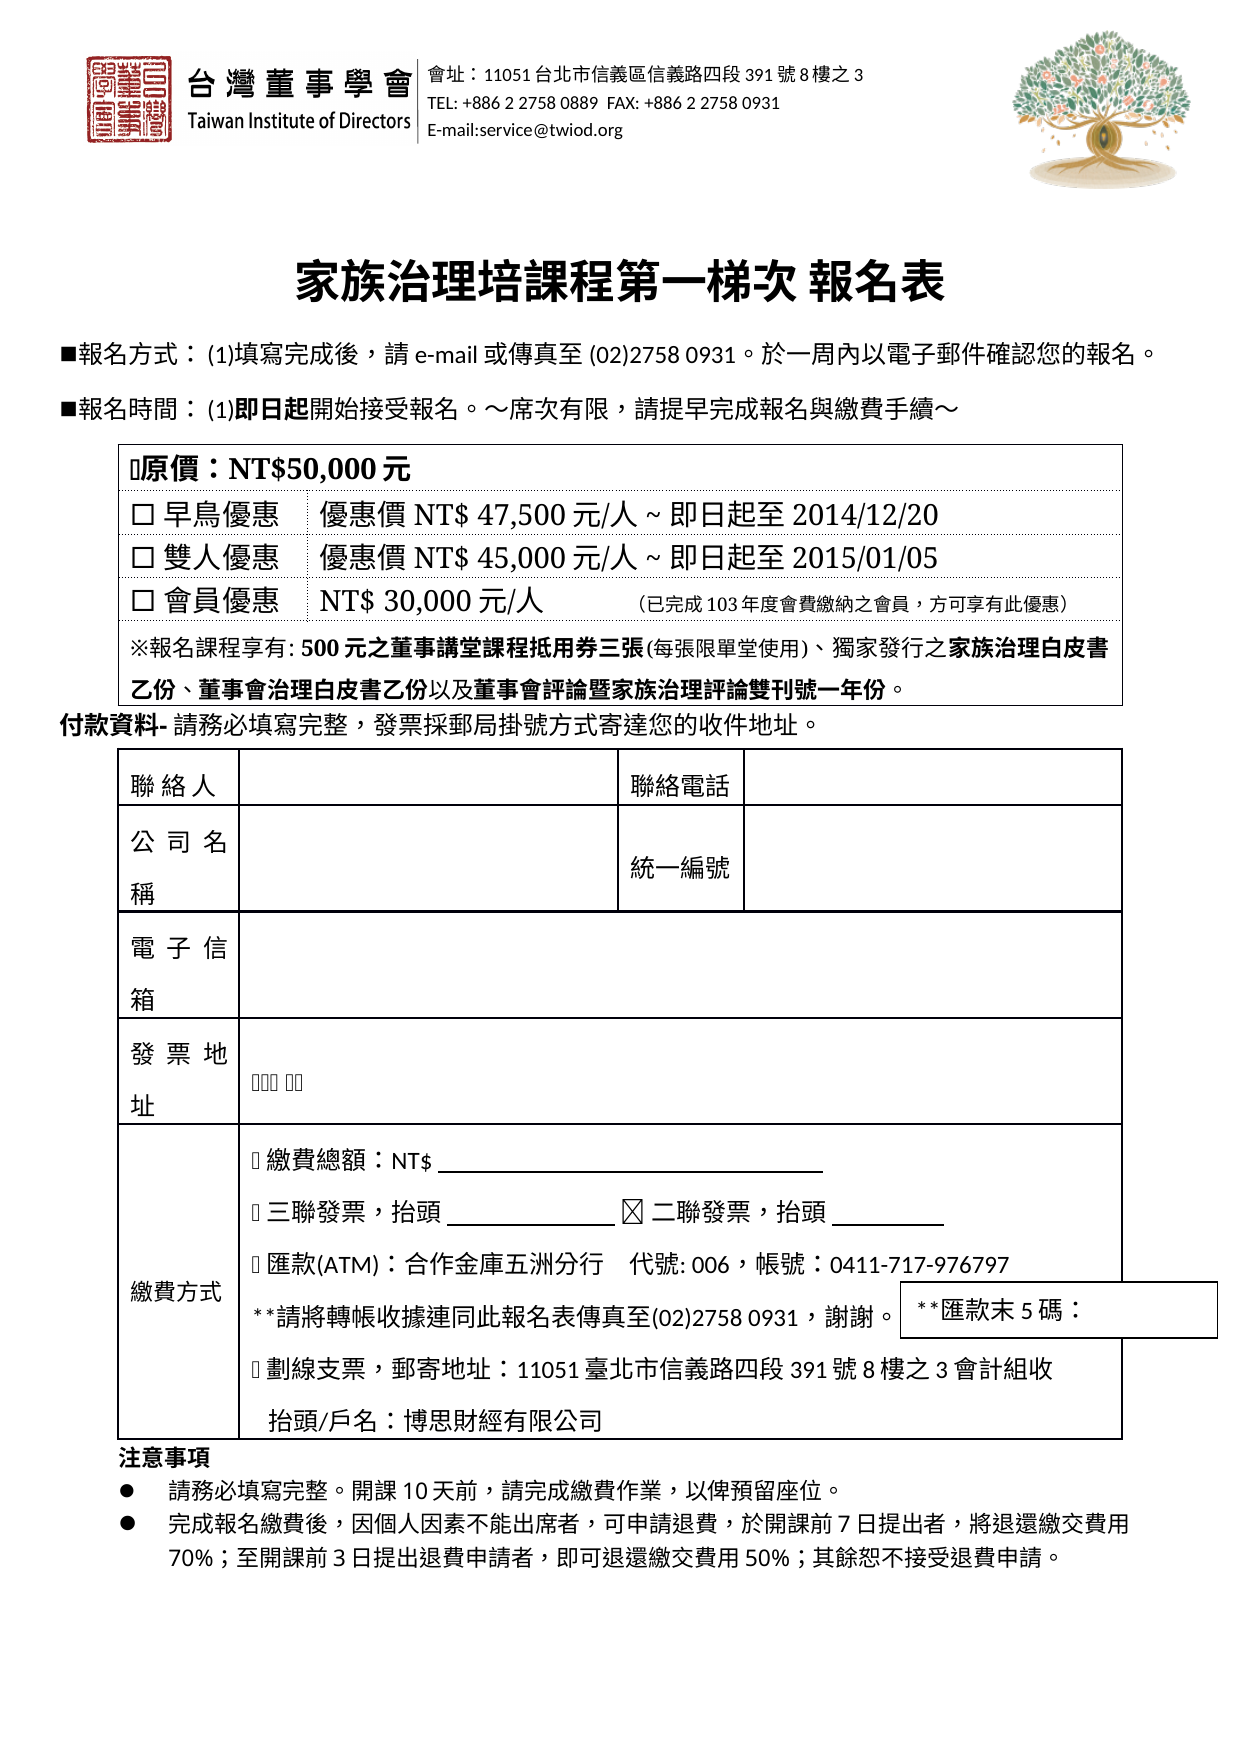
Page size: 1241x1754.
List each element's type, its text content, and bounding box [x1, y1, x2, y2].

table_cell 優惠價 NT$ 45,000元/人 ~ 即日起至2015/01/05 [308, 534, 1122, 577]
table_header [240, 750, 617, 804]
text 付款資料- 請務必填寫完整，發票採郵局掛號方式寄達您的收件地址。 [59, 706, 1166, 742]
text 報名方式： (1)填寫完成後，請e-mail或傳真至 (02)2758 0931。於一周內以電子郵件確認您的報名。 [59, 334, 1158, 371]
table_cell [240, 913, 1121, 1017]
table_header 原價：NT$50,000元 [119, 445, 1122, 490]
table_cell 電子信箱 [119, 913, 238, 1017]
text 家族治理培課程第一梯次 報名表 [118, 241, 1122, 316]
table_cell  會員優惠 [119, 577, 307, 620]
table_cell 繳費方式 [119, 1125, 238, 1437]
picture [82, 51, 418, 146]
table_header 聯 絡 人 [119, 750, 238, 804]
table_header 聯絡電話 [619, 750, 743, 804]
table_cell [240, 806, 617, 910]
table_cell ※報名課程享有: 500元之董事講堂課程抵用券三張(每張限單堂使用)、獨家發行之家族治理白皮書乙份、董事會治理白皮書乙份以及董事會評論暨家族治理評論雙刊號一年份。 [119, 620, 1122, 705]
list 請務必填寫完整。開課10天前，請完成繳費作業，以俾預留座位。 [118, 1473, 1166, 1506]
text 注意事項 [118, 1440, 1122, 1473]
table_cell NT$ 30,000元/人 （已完成103年度會費繳納之會員，方可享有此優惠） [308, 577, 1122, 620]
table_cell 發票地址 [119, 1019, 238, 1123]
list 完成報名繳費後，因個人因素不能出席者，可申請退費，於開課前7日提出者，將退還繳交費用70%；至開課前3日提出退費申請者，即可退還繳交費用50%；其餘恕不接受退費申請。 [118, 1506, 1166, 1573]
table_cell  雙人優惠 [119, 534, 307, 577]
table_header [745, 750, 1121, 804]
table_cell 優惠價 NT$ 47,500元/人 ~ 即日起至2014/12/20 [308, 490, 1122, 533]
table_cell  繳費總額：NT$  三聯發票，抬頭  二聯發票，抬頭  匯款(ATM)：合作金庫五洲分行 代號: 006，帳號：0411-717-976797 **請將轉帳收據連同此報名表傳真至(02)2758 0931，謝謝。  劃線支票，郵寄地址：11051臺北市信義路四段391號8樓之3 會計組收 抬頭/戶名：博思財經有限公司 [240, 1125, 1121, 1437]
table_cell 公司名稱 [119, 806, 238, 910]
text 報名時間： (1)即日起開始接受報名。～席次有限，請提早完成報名與繳費手續～ [59, 389, 1158, 426]
table_cell 統一編號 [619, 806, 743, 910]
table_cell [745, 806, 1121, 910]
table_cell  早鳥優惠 [119, 490, 307, 533]
table_cell   [240, 1019, 1121, 1123]
